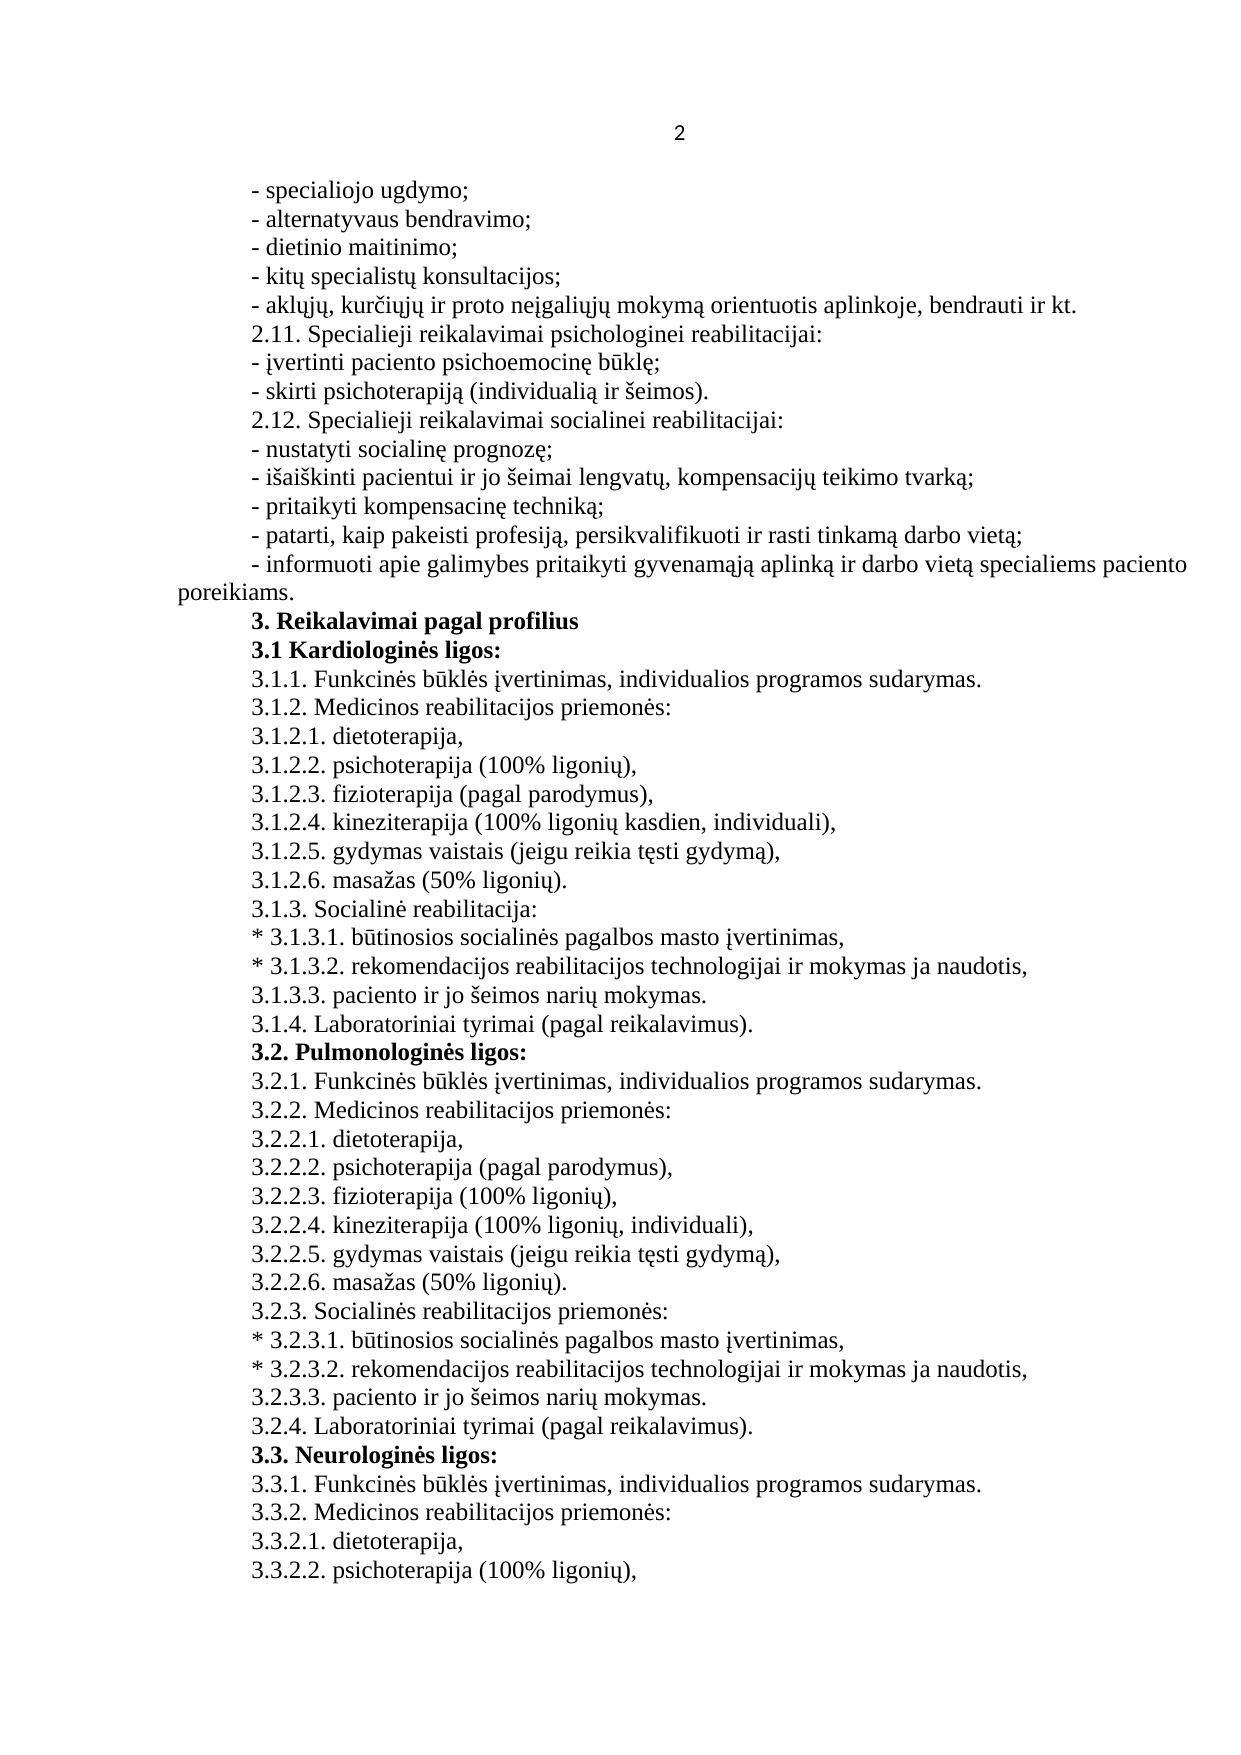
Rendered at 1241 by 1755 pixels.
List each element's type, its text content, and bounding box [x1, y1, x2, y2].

text 3.1.2.3. fizioterapija (pagal parodymus), [177, 779, 1193, 807]
text 2.12. Specialieji reikalavimai socialinei reabilitacijai: [177, 405, 1193, 434]
text 3.2.2.4. kineziterapija (100% ligonių, individuali), [177, 1210, 1193, 1239]
text 3.2. Pulmonologinės ligos: [177, 1037, 1193, 1066]
text 3.2.2.2. psichoterapija (pagal parodymus), [177, 1152, 1193, 1181]
text 3.3.1. Funkcinės būklės įvertinimas, individualios programos sudarymas. [177, 1469, 1193, 1497]
text 3.1.2.5. gydymas vaistais (jeigu reikia tęsti gydymą), [177, 836, 1193, 865]
text 3.2.2.6. masažas (50% ligonių). [177, 1267, 1193, 1296]
text 3.1 Kardiologinės ligos: [177, 635, 1193, 664]
text * 3.2.3.1. būtinosios socialinės pagalbos masto įvertinimas, [177, 1325, 1193, 1354]
text - alternatyvaus bendravimo; [177, 204, 1193, 232]
text 3.1.2.6. masažas (50% ligonių). [177, 865, 1193, 894]
text - dietinio maitinimo; [177, 232, 1193, 261]
text 2.11. Specialieji reikalavimai psichologinei reabilitacijai: [177, 319, 1193, 347]
text 3.3.2. Medicinos reabilitacijos priemonės: [177, 1497, 1193, 1526]
text - pritaikyti kompensacinę techniką; [177, 491, 1193, 520]
text 3.1.2. Medicinos reabilitacijos priemonės: [177, 692, 1193, 721]
text 3.1.1. Funkcinės būklės įvertinimas, individualios programos sudarymas. [177, 664, 1193, 692]
text * 3.2.3.2. rekomendacijos reabilitacijos technologijai ir mokymas ja naudotis, [177, 1354, 1193, 1382]
text 3.2.2. Medicinos reabilitacijos priemonės: [177, 1095, 1193, 1124]
text 3.1.2.2. psichoterapija (100% ligonių), [177, 750, 1193, 779]
text 3.2.2.3. fizioterapija (100% ligonių), [177, 1181, 1193, 1210]
text * 3.1.3.2. rekomendacijos reabilitacijos technologijai ir mokymas ja naudotis, [177, 951, 1193, 980]
text - skirti psichoterapiją (individualią ir šeimos). [177, 376, 1193, 405]
text 3.2.2.5. gydymas vaistais (jeigu reikia tęsti gydymą), [177, 1239, 1193, 1267]
text 3.1.3.3. paciento ir jo šeimos narių mokymas. [177, 980, 1193, 1009]
text 3.3.2.2. psichoterapija (100% ligonių), [177, 1555, 1193, 1584]
text 3.2.3. Socialinės reabilitacijos priemonės: [177, 1296, 1193, 1325]
text - nustatyti socialinę prognozę; [177, 434, 1193, 462]
text - išaiškinti pacientui ir jo šeimai lengvatų, kompensacijų teikimo tvarką; [177, 462, 1193, 491]
text * 3.1.3.1. būtinosios socialinės pagalbos masto įvertinimas, [177, 922, 1193, 951]
text - aklųjų, kurčiųjų ir proto neįgaliųjų mokymą orientuotis aplinkoje, bendrauti ir kt. [177, 290, 1193, 319]
text - informuoti apie galimybes pritaikyti gyvenamąją aplinką ir darbo vietą specialiems paciento poreikiams. [177, 549, 1193, 606]
text - specialiojo ugdymo; [177, 175, 1193, 204]
text 3.2.3.3. paciento ir jo šeimos narių mokymas. [177, 1382, 1193, 1411]
text 3. Reikalavimai pagal profilius [177, 606, 1193, 635]
text 3.3. Neurologinės ligos: [177, 1440, 1193, 1469]
text 3.2.1. Funkcinės būklės įvertinimas, individualios programos sudarymas. [177, 1066, 1193, 1095]
text - kitų specialistų konsultacijos; [177, 261, 1193, 290]
text - įvertinti paciento psichoemocinę būklę; [177, 347, 1193, 376]
text 3.2.4. Laboratoriniai tyrimai (pagal reikalavimus). [177, 1411, 1193, 1440]
text 3.1.3. Socialinė reabilitacija: [177, 894, 1193, 922]
text 3.2.2.1. dietoterapija, [177, 1124, 1193, 1152]
text 3.1.4. Laboratoriniai tyrimai (pagal reikalavimus). [177, 1009, 1193, 1037]
text - patarti, kaip pakeisti profesiją, persikvalifikuoti ir rasti tinkamą darbo vietą; [177, 520, 1193, 549]
text 3.3.2.1. dietoterapija, [177, 1526, 1193, 1555]
text 3.1.2.4. kineziterapija (100% ligonių kasdien, individuali), [177, 807, 1193, 836]
text 3.1.2.1. dietoterapija, [177, 721, 1193, 750]
